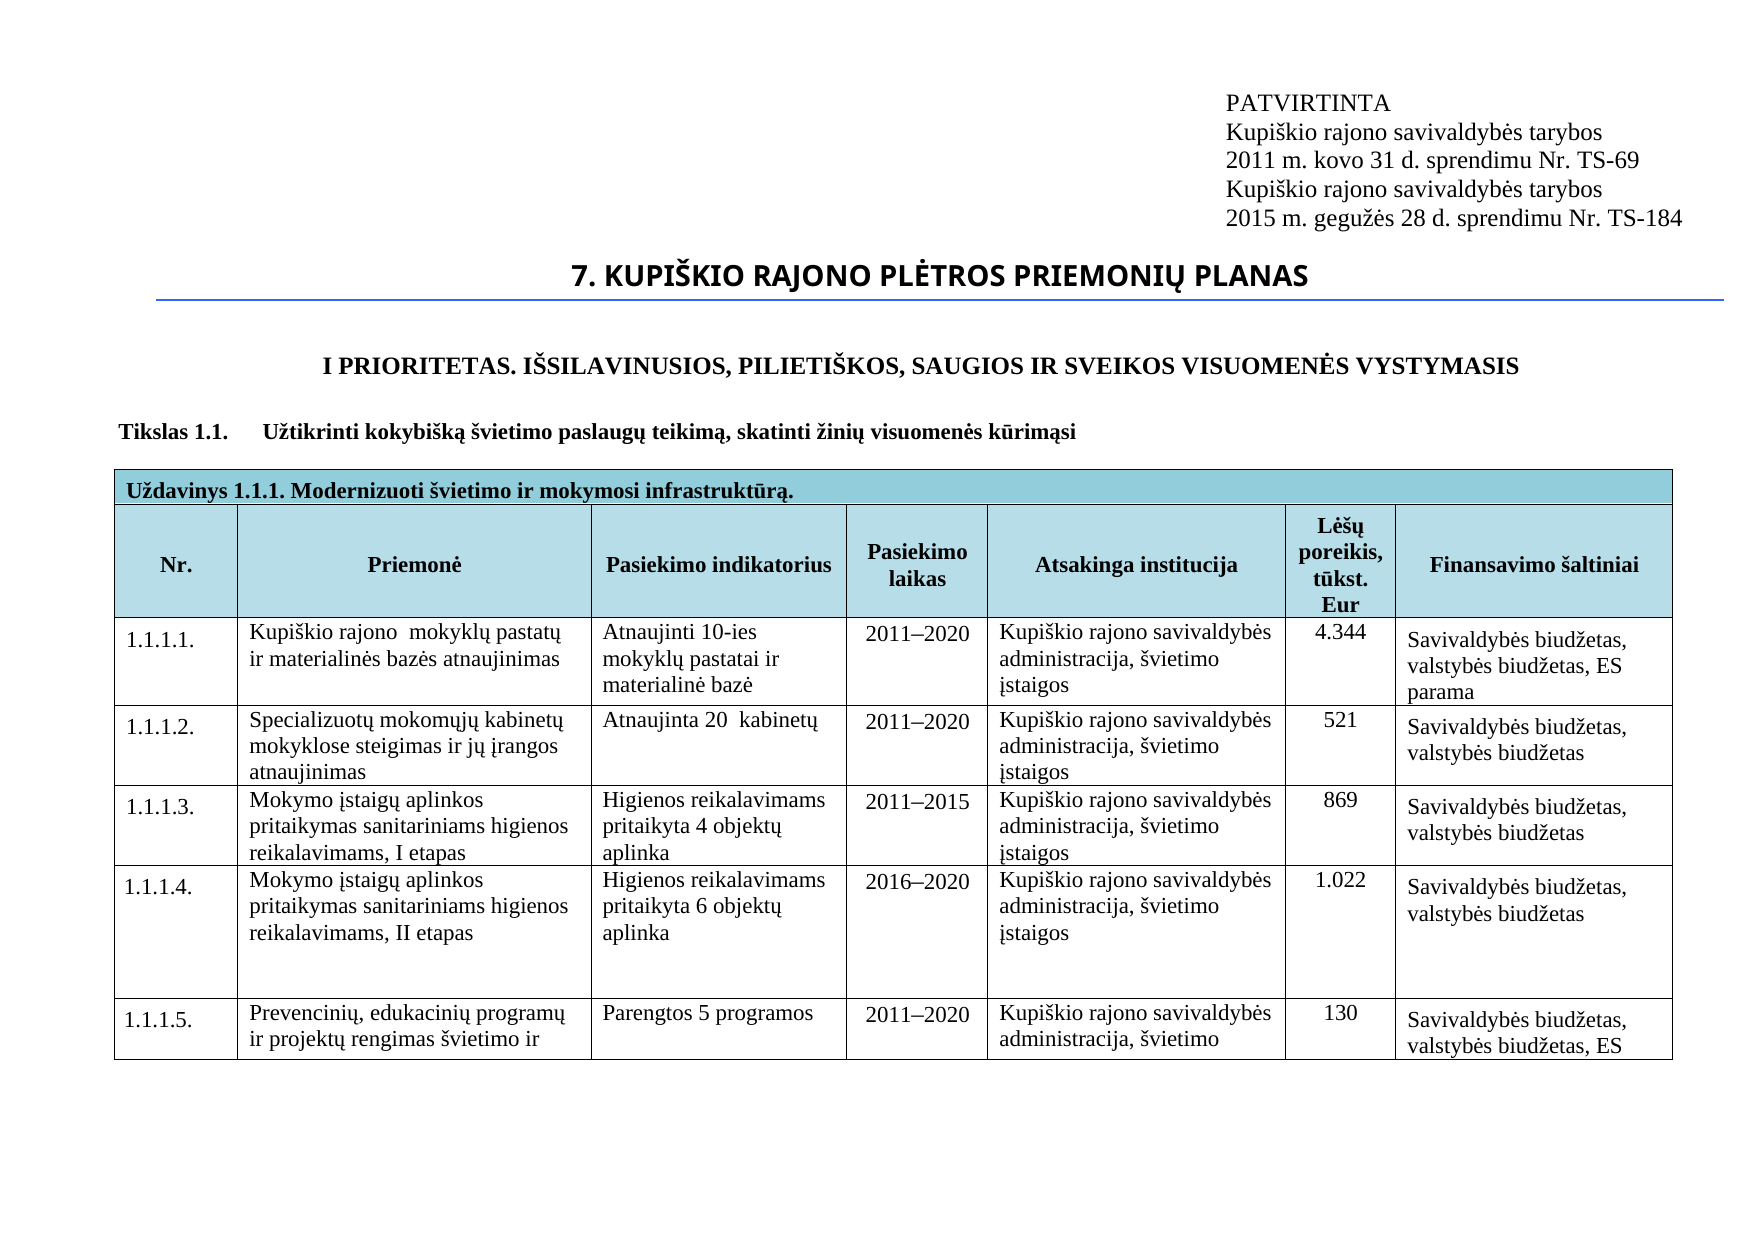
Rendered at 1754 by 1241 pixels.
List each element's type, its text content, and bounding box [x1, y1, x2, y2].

table_cell 1.1.1.4. [115, 866, 237, 998]
table_cell 2011–2020 [847, 999, 987, 1059]
table_cell Higienos reikalavimams pritaikyta 6 objektų aplinka [592, 866, 846, 998]
table_cell Kupiškio rajono savivaldybės administracija, švietimo įstaigos [988, 706, 1285, 785]
table_cell Savivaldybės biudžetas, valstybės biudžetas, ES parama [1396, 618, 1672, 705]
table_cell 1.1.1.3. [115, 786, 237, 865]
table_cell 130 [1286, 999, 1395, 1059]
table_cell Prevencinių, edukacinių programų ir projektų rengimas švietimo ir [238, 999, 591, 1059]
table_cell 1.1.1.1. [115, 618, 237, 705]
table_cell Atsakinga institucija [988, 505, 1285, 617]
table_cell 2011–2020 [847, 618, 987, 705]
table_cell 1.1.1.5. [115, 999, 237, 1059]
table_cell 2011–2020 [847, 706, 987, 785]
text 7. KUPIŠKIO RAJONO PLĖTROS PRIEMONIŲ PLANAS [156, 256, 1724, 299]
table_cell Higienos reikalavimams pritaikyta 4 objektų aplinka [592, 786, 846, 865]
text Tikslas 1.1. Užtikrinti kokybišką švietimo paslaugų teikimą, skatinti žinių visuomenės kūrimąsi [118, 418, 1724, 445]
table_cell Priemonė [238, 505, 591, 617]
table_cell Mokymo įstaigų aplinkos pritaikymas sanitariniams higienos reikalavimams, I etapas [238, 786, 591, 865]
table_cell Pasiekimo indikatorius [592, 505, 846, 617]
table_cell Finansavimo šaltiniai [1396, 505, 1672, 617]
table_cell Kupiškio rajono savivaldybės administracija, švietimo [988, 999, 1285, 1059]
table_cell Kupiškio rajono savivaldybės administracija, švietimo įstaigos [988, 618, 1285, 705]
table_cell Atnaujinti 10-ies mokyklų pastatai ir materialinė bazė [592, 618, 846, 705]
table_cell Specializuotų mokomųjų kabinetų mokyklose steigimas ir jų įrangos atnaujinimas [238, 706, 591, 785]
table_cell 4.344 [1286, 618, 1395, 705]
table_cell 2011–2015 [847, 786, 987, 865]
table_cell Kupiškio rajono mokyklų pastatų ir materialinės bazės atnaujinimas [238, 618, 591, 705]
text 2015 m. gegužės 28 d. sprendimu Nr. TS-184 [118, 203, 1724, 232]
text PATVIRTINTA [1090, 88, 1724, 117]
table_cell Kupiškio rajono savivaldybės administracija, švietimo įstaigos [988, 786, 1285, 865]
table_cell 2016–2020 [847, 866, 987, 998]
table_cell Lėšų poreikis, tūkst. Eur [1286, 505, 1395, 617]
table_cell Nr. [115, 505, 237, 617]
table_cell Savivaldybės biudžetas, valstybės biudžetas [1396, 706, 1672, 785]
text I PRIORITETAS. IŠSILAVINUSIOS, PILIETIŠKOS, SAUGIOS IR SVEIKOS VISUOMENĖS VYSTYMASIS [118, 351, 1724, 380]
table_cell Atnaujinta 20 kabinetų [592, 706, 846, 785]
table_cell Kupiškio rajono savivaldybės administracija, švietimo įstaigos [988, 866, 1285, 998]
table_cell Savivaldybės biudžetas, valstybės biudžetas, ES [1396, 999, 1672, 1059]
table_cell Pasiekimo laikas [847, 505, 987, 617]
text Kupiškio rajono savivaldybės tarybos [118, 174, 1724, 203]
table_cell 869 [1286, 786, 1395, 865]
table_cell 1.1.1.2. [115, 706, 237, 785]
table_cell Savivaldybės biudžetas, valstybės biudžetas [1396, 786, 1672, 865]
table_header Uždavinys 1.1.1. Modernizuoti švietimo ir mokymosi infrastruktūrą. [115, 470, 1672, 503]
text Kupiškio rajono savivaldybės tarybos [118, 117, 1724, 145]
table_cell Mokymo įstaigų aplinkos pritaikymas sanitariniams higienos reikalavimams, II etapas [238, 866, 591, 998]
table_cell Parengtos 5 programos [592, 999, 846, 1059]
table_cell 1.022 [1286, 866, 1395, 998]
table_cell Savivaldybės biudžetas, valstybės biudžetas [1396, 866, 1672, 998]
table_cell 521 [1286, 706, 1395, 785]
text 2011 m. kovo 31 d. sprendimu Nr. TS-69 [118, 145, 1724, 174]
